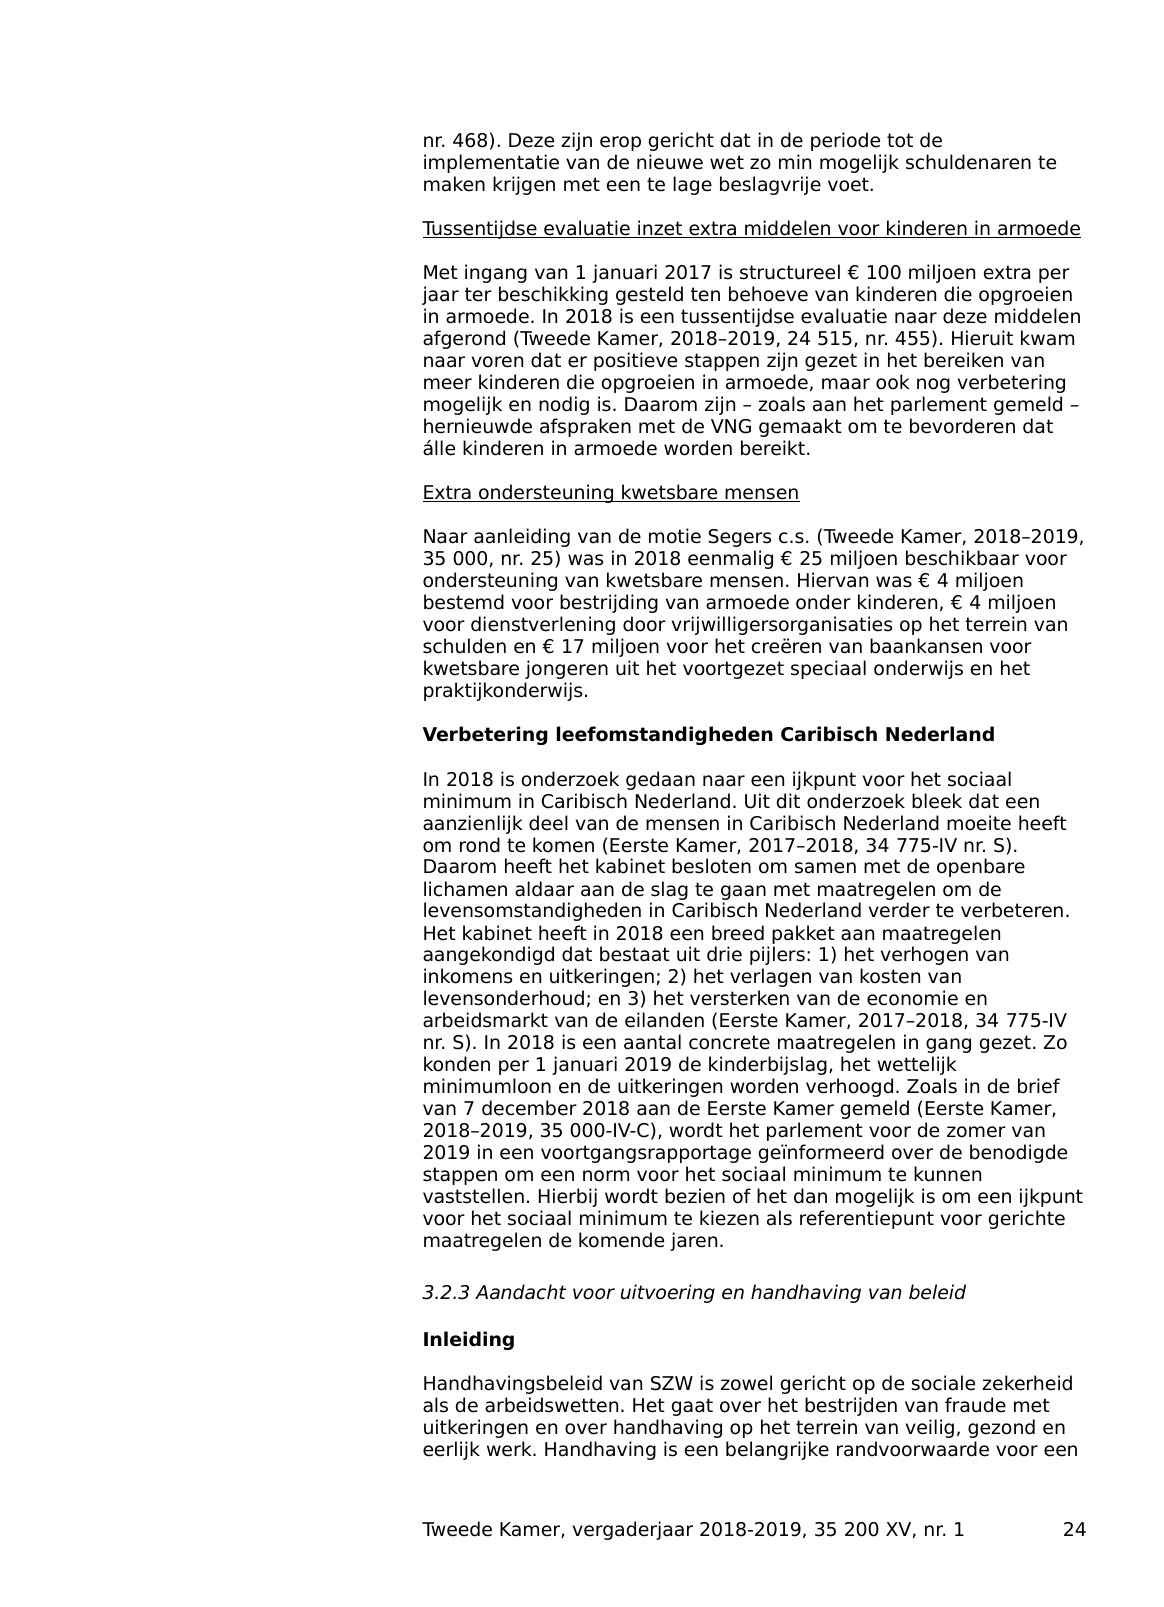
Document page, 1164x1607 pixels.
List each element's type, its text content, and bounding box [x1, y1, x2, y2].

text Naar aanleiding van de motie Segers c.s. (Tweede Kamer, 2018–2019, 35 000, nr. 25) was in 2018 eenmalig € 25 miljoen beschikbaar voor ondersteuning van kwetsbare mensen. Hiervan was € 4 miljoen bestemd voor bestrijding van armoede onder kinderen, € 4 miljoen voor dienstverlening door vrijwilligersorganisaties op het terrein van schulden en € 17 miljoen voor het creëren van baankansen voor kwetsbare jongeren uit het voortgezet speciaal onderwijs en het praktijkonderwijs. [422, 526, 1087, 702]
text Met ingang van 1 januari 2017 is structureel € 100 miljoen extra per jaar ter beschikking gesteld ten behoeve van kinderen die opgroeien in armoede. In 2018 is een tussentijdse evaluatie naar deze middelen afgerond (Tweede Kamer, 2018–2019, 24 515, nr. 455). Hieruit kwam naar voren dat er positieve stappen zijn gezet in het bereiken van meer kinderen die opgroeien in armoede, maar ook nog verbetering mogelijk en nodig is. Daarom zijn – zoals aan het parlement gemeld – hernieuwde afspraken met de VNG gemaakt om te bevorderen dat álle kinderen in armoede worden bereikt. [422, 262, 1087, 460]
subtitle Extra ondersteuning kwetsbare mensen [422, 482, 1087, 504]
subtitle Inleiding [422, 1329, 1087, 1351]
subtitle Tussentijdse evaluatie inzet extra middelen voor kinderen in armoede [422, 218, 1087, 240]
subtitle Verbetering leefomstandigheden Caribisch Nederland [422, 724, 1087, 746]
text nr. 468). Deze zijn erop gericht dat in de periode tot de implementatie van de nieuwe wet zo min mogelijk schuldenaren te maken krijgen met een te lage beslagvrije voet. [422, 130, 1087, 196]
subtitle 3.2.3 Aandacht voor uitvoering en handhaving van beleid [422, 1282, 1087, 1304]
text In 2018 is onderzoek gedaan naar een ijkpunt voor het sociaal minimum in Caribisch Nederland. Uit dit onderzoek bleek dat een aanzienlijk deel van de mensen in Caribisch Nederland moeite heeft om rond te komen (Eerste Kamer, 2017–2018, 34 775-IV nr. S). Daarom heeft het kabinet besloten om samen met de openbare lichamen aldaar aan de slag te gaan met maatregelen om de levensomstandigheden in Caribisch Nederland verder te verbeteren. Het kabinet heeft in 2018 een breed pakket aan maatregelen aangekondigd dat bestaat uit drie pijlers: 1) het verhogen van inkomens en uitkeringen; 2) het verlagen van kosten van levensonderhoud; en 3) het versterken van de economie en arbeidsmarkt van de eilanden (Eerste Kamer, 2017–2018, 34 775-IV nr. S). In 2018 is een aantal concrete maatregelen in gang gezet. Zo konden per 1 januari 2019 de kinderbijslag, het wettelijk minimumloon en de uitkeringen worden verhoogd. Zoals in de brief van 7 december 2018 aan de Eerste Kamer gemeld (Eerste Kamer, 2018–2019, 35 000-IV-C), wordt het parlement voor de zomer van 2019 in een voortgangsrapportage geïnformeerd over de benodigde stappen om een norm voor het sociaal minimum te kunnen vaststellen. Hierbij wordt bezien of het dan mogelijk is om een ijkpunt voor het sociaal minimum te kiezen als referentiepunt voor gerichte maatregelen de komende jaren. [422, 768, 1087, 1252]
text Handhavingsbeleid van SZW is zowel gericht op de sociale zekerheid als de arbeidswetten. Het gaat over het bestrijden van fraude met uitkeringen en over handhaving op het terrein van veilig, gezond en eerlijk werk. Handhaving is een belangrijke randvoorwaarde voor een [422, 1373, 1087, 1461]
